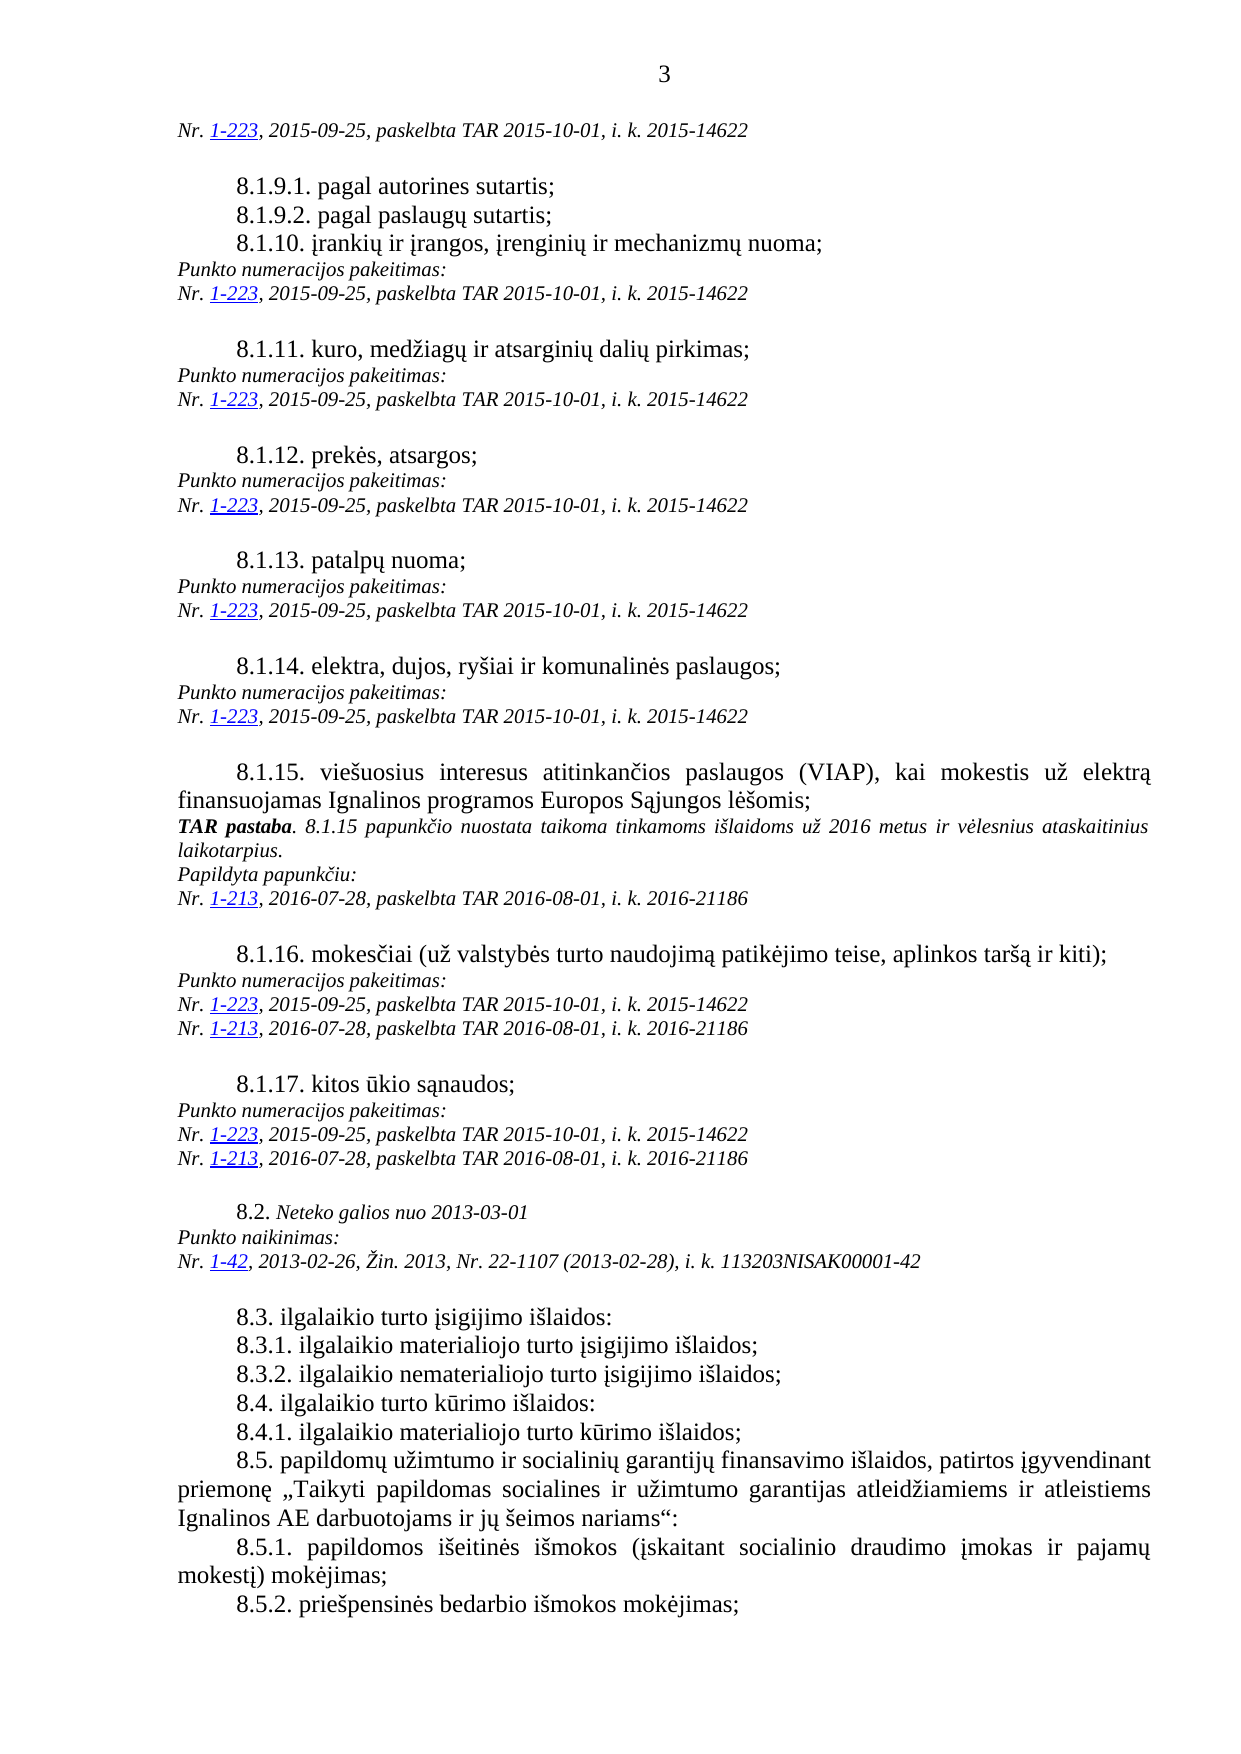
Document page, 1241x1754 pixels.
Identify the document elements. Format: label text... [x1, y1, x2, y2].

text Nr. 1-223, 2015-09-25, paskelbta TAR 2015-10-01, i. k. 2015-14622 [177, 387, 1152, 411]
text 8.5.2. priešpensinės bedarbio išmokos mokėjimas; [177, 1589, 1152, 1618]
text 8.3.2. ilgalaikio nematerialiojo turto įsigijimo išlaidos; [177, 1359, 1152, 1388]
text Punkto numeracijos pakeitimas: [177, 968, 1152, 992]
text 8.1.13. patalpų nuoma; [177, 545, 1152, 574]
text 8.4.1. ilgalaikio materialiojo turto kūrimo išlaidos; [177, 1417, 1152, 1445]
text Nr. 1-223, 2015-09-25, paskelbta TAR 2015-10-01, i. k. 2015-14622 [177, 1122, 1152, 1146]
text 8.3. ilgalaikio turto įsigijimo išlaidos: [177, 1302, 1152, 1330]
text 8.3.1. ilgalaikio materialiojo turto įsigijimo išlaidos; [177, 1330, 1152, 1359]
text Nr. 1-223, 2015-09-25, paskelbta TAR 2015-10-01, i. k. 2015-14622 [177, 118, 1152, 142]
text Punkto numeracijos pakeitimas: [177, 574, 1152, 598]
text Nr. 1-223, 2015-09-25, paskelbta TAR 2015-10-01, i. k. 2015-14622 [177, 281, 1152, 305]
text 8.1.16. mokesčiai (už valstybės turto naudojimą patikėjimo teise, aplinkos taršą ir kiti); [177, 939, 1152, 968]
text Nr. 1-213, 2016-07-28, paskelbta TAR 2016-08-01, i. k. 2016-21186 [177, 1016, 1152, 1040]
text Punkto numeracijos pakeitimas: [177, 257, 1152, 281]
text Punkto naikinimas: [177, 1225, 1152, 1249]
text 8.1.11. kuro, medžiagų ir atsarginių dalių pirkimas; [177, 334, 1152, 363]
text TAR pastaba. 8.1.15 papunkčio nuostata taikoma tinkamoms išlaidoms už 2016 metus ir vėlesnius ataskaitinius laikotarpius. [177, 814, 1152, 862]
text 8.1.14. elektra, dujos, ryšiai ir komunalinės paslaugos; [177, 651, 1152, 680]
text 8.1.17. kitos ūkio sąnaudos; [177, 1069, 1152, 1097]
text 8.1.9.1. pagal autorines sutartis; [177, 171, 1152, 200]
text Punkto numeracijos pakeitimas: [177, 680, 1152, 704]
text Nr. 1-213, 2016-07-28, paskelbta TAR 2016-08-01, i. k. 2016-21186 [177, 886, 1152, 910]
text 8.1.9.2. pagal paslaugų sutartis; [177, 200, 1152, 228]
text Nr. 1-223, 2015-09-25, paskelbta TAR 2015-10-01, i. k. 2015-14622 [177, 598, 1152, 622]
text 8.1.10. įrankių ir įrangos, įrenginių ir mechanizmų nuoma; [177, 228, 1152, 257]
text Punkto numeracijos pakeitimas: [177, 1097, 1152, 1122]
text 8.5. papildomų užimtumo ir socialinių garantijų finansavimo išlaidos, patirtos įgyvendinant priemonę „Taikyti papildomas socialines ir užimtumo garantijas atleidžiamiems ir atleistiems Ignalinos AE darbuotojams ir jų šeimos nariams“: [177, 1445, 1152, 1532]
text 8.4. ilgalaikio turto kūrimo išlaidos: [177, 1388, 1152, 1417]
text Nr. 1-223, 2015-09-25, paskelbta TAR 2015-10-01, i. k. 2015-14622 [177, 704, 1152, 728]
text Papildyta papunkčiu: [177, 862, 1152, 886]
text Punkto numeracijos pakeitimas: [177, 363, 1152, 387]
text 8.5.1. papildomos išeitinės išmokos (įskaitant socialinio draudimo įmokas ir pajamų mokestį) mokėjimas; [177, 1532, 1152, 1589]
text Nr. 1-42, 2013-02-26, Žin. 2013, Nr. 22-1107 (2013-02-28), i. k. 113203NISAK00001-42 [177, 1249, 1152, 1273]
text Nr. 1-213, 2016-07-28, paskelbta TAR 2016-08-01, i. k. 2016-21186 [177, 1146, 1152, 1170]
text 8.1.15. viešuosius interesus atitinkančios paslaugos (VIAP), kai mokestis už elektrą finansuojamas Ignalinos programos Europos Sąjungos lėšomis; [177, 757, 1152, 814]
text Nr. 1-223, 2015-09-25, paskelbta TAR 2015-10-01, i. k. 2015-14622 [177, 492, 1152, 517]
text Nr. 1-223, 2015-09-25, paskelbta TAR 2015-10-01, i. k. 2015-14622 [177, 992, 1152, 1016]
text Punkto numeracijos pakeitimas: [177, 468, 1152, 492]
text 8.2. Neteko galios nuo 2013-03-01 [177, 1198, 1152, 1225]
text 8.1.12. prekės, atsargos; [177, 440, 1152, 468]
